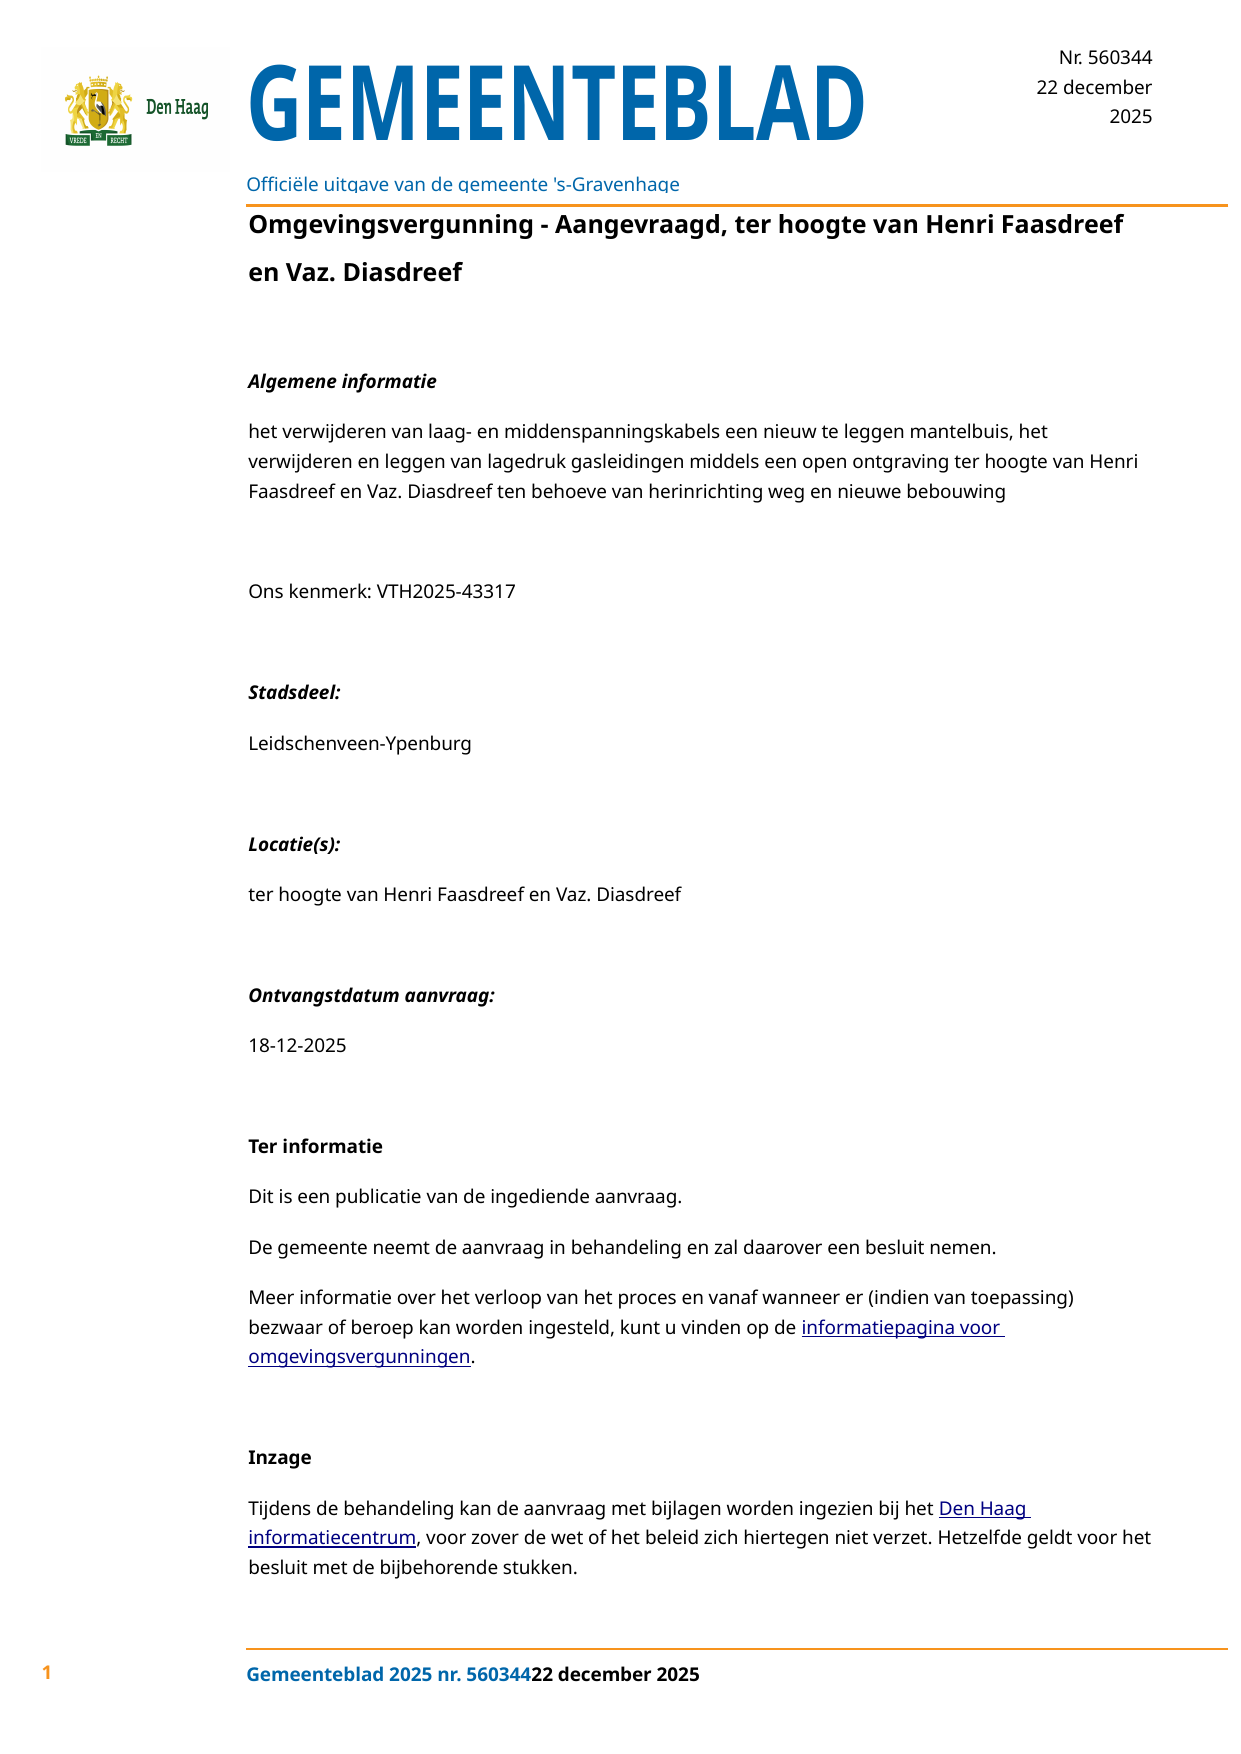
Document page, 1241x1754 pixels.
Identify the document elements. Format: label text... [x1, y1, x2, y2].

text Meer informatie over het verloop van het proces en vanaf wanneer er (indien van toepassing) bezwaar of beroep kan worden ingesteld, kunt u vinden op de informatiepagina voor omgevingsvergunningen. [248, 1284, 1152, 1369]
picture [41, 47, 231, 172]
text De gemeente neemt de aanvraag in behandeling en zal daarover een besluit nemen. [248, 1234, 1152, 1260]
text het verwijderen van laag- en middenspanningskabels een nieuw te leggen mantelbuis, het verwijderen en leggen van lagedruk gasleidingen middels een open ontgraving ter hoogte van Henri Faasdreef en Vaz. Diasdreef ten behoeve van herinrichting weg en nieuwe bebouwing [248, 419, 1152, 504]
text Ons kenmerk: VTH2025-43317 [248, 579, 1152, 604]
text Stadsdeel: [248, 679, 1152, 705]
text Locatie(s): [248, 831, 1152, 857]
text Tijdens de behandeling kan de aanvraag met bijlagen worden ingezien bij het Den Haag informatiecentrum, voor zover de wet of het beleid zich hiertegen niet verzet. Hetzelfde geldt voor het besluit met de bijbehorende stukken. [248, 1495, 1152, 1580]
text Inzage [248, 1444, 1152, 1470]
text 18-12-2025 [248, 1032, 1152, 1058]
text Ter informatie [248, 1133, 1152, 1159]
text Omgevingsvergunning - Aangevraagd, ter hoogte van Henri Faasdreef en Vaz. Diasdreef [248, 207, 1152, 288]
text Leidschenveen-Ypenburg [248, 730, 1152, 756]
text Algemene informatie [248, 368, 1152, 394]
text Ontvangstdatum aanvraag: [248, 982, 1152, 1008]
text ter hoogte van Henri Faasdreef en Vaz. Diasdreef [248, 881, 1152, 907]
text Dit is een publicatie van de ingediende aanvraag. [248, 1184, 1152, 1209]
